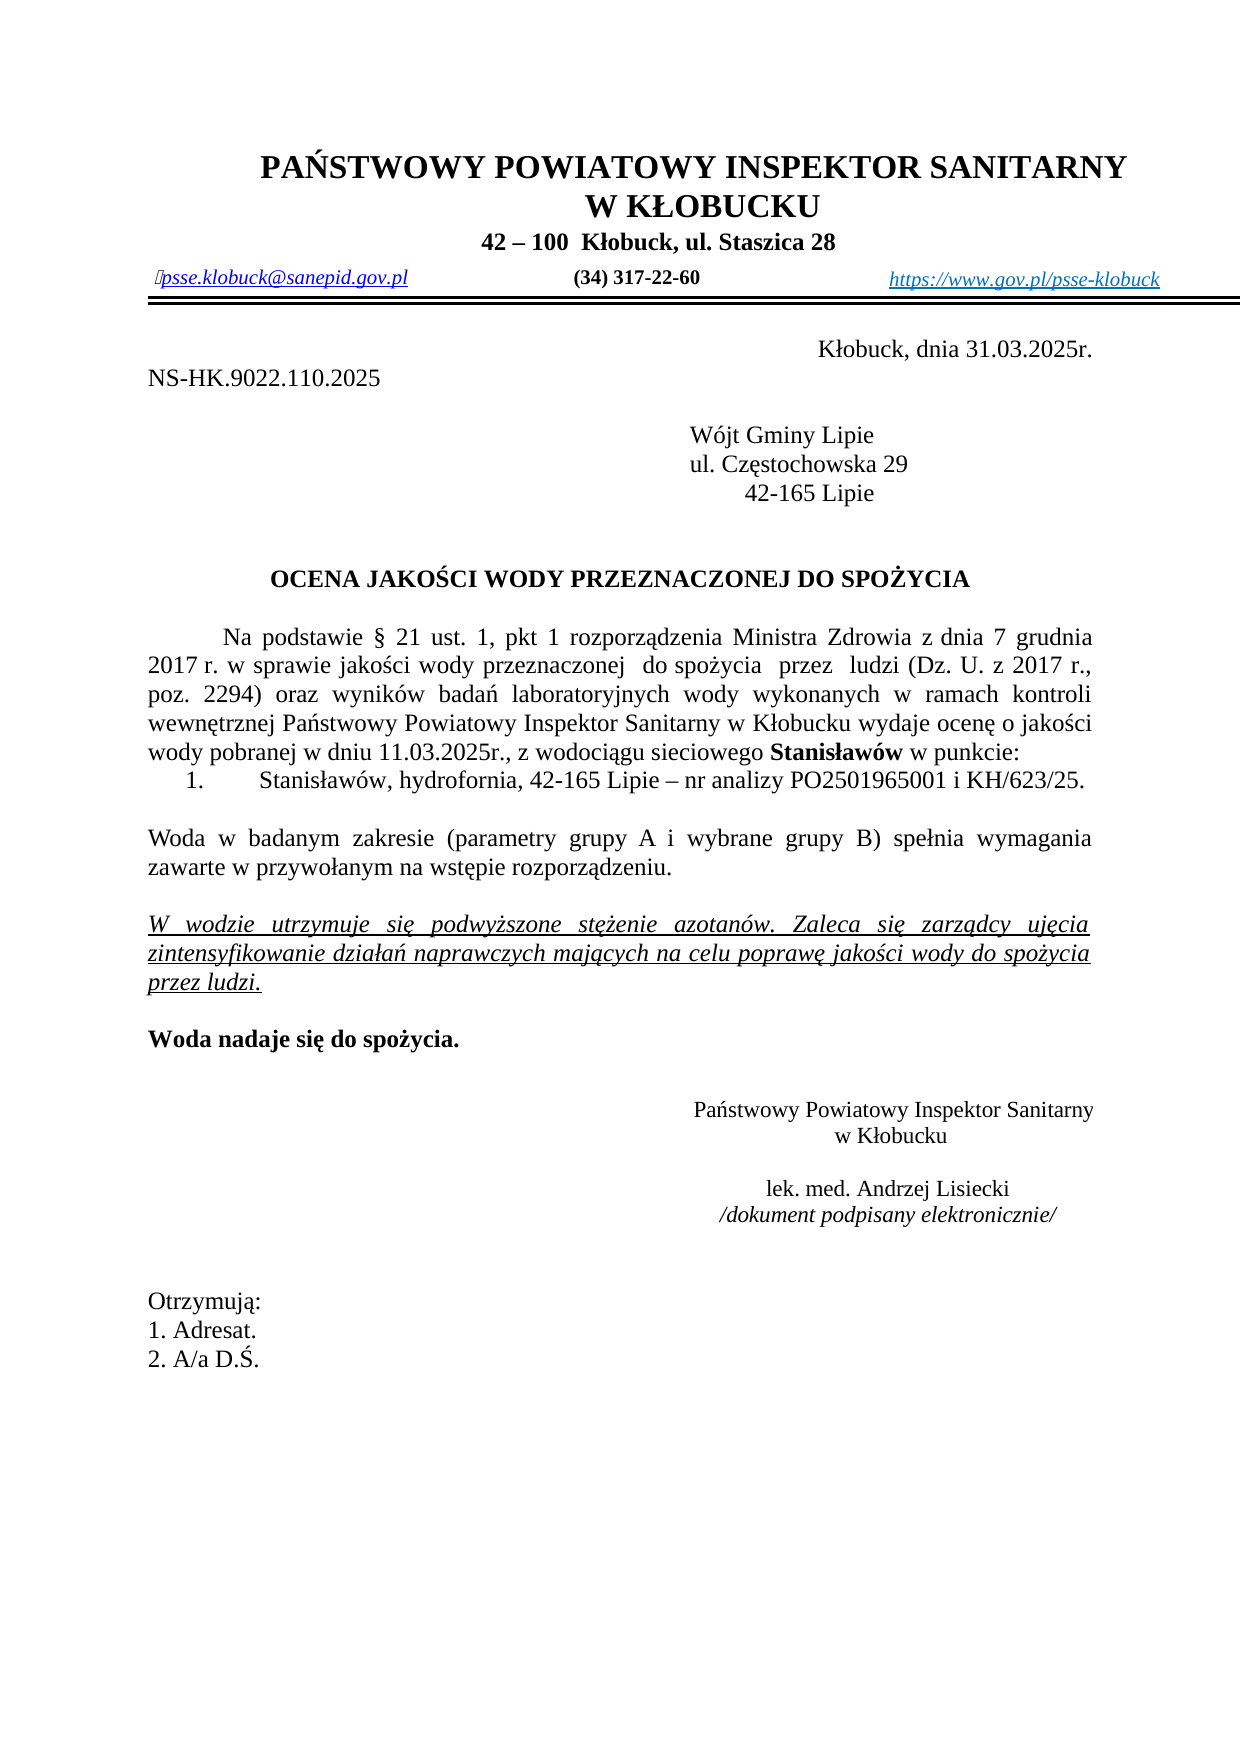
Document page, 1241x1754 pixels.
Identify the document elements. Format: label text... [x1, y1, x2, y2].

text W wodzie utrzymuje się podwyższone stężenie azotanów. Zaleca się zarządcy ujęcia zintensyfikowanie działań naprawczych mających na celu poprawę jakości wody do spożycia przez ludzi. [148, 909, 1093, 995]
subtitle OCENA JAKOŚCI WODY PRZEZNACZONEJ DO SPOŻYCIA [148, 564, 1093, 593]
table_cell https://www.gov.pl/psse-klobuck [783, 258, 1240, 296]
text Na podstawie § 21 ust. 1, pkt 1 rozporządzenia Ministra Zdrowia z dnia 7 grudnia 2017 r. w sprawie jakości wody przeznaczonej do spożycia przez ludzi (Dz. U. z 2017 r., poz. 2294) oraz wyników badań laboratoryjnych wody wykonanych w ramach kontroli wewnętrznej Państwowy Powiatowy Inspektor Sanitarny w Kłobucku wydaje ocenę o jakości wody pobranej w dniu 11.03.2025r., z wodociągu sieciowego Stanisławów w punkcie: [148, 622, 1093, 765]
text 2. A/a D.Ś. [148, 1344, 1093, 1373]
table_header PAŃSTWOWY POWIATOWY INSPEKTOR SANITARNY W KŁOBUCKU [148, 148, 1240, 224]
table_cell psse.klobuck@sanepid.gov.pl [148, 258, 487, 296]
text Woda w badanym zakresie (parametry grupy A i wybrane grupy B) spełnia wymagania zawarte w przywołanym na wstępie rozporządzeniu. [148, 823, 1093, 880]
text Wójt Gminy Lipie [502, 420, 1093, 449]
text Otrzymują: [148, 1286, 1093, 1315]
list Stanisławów, hydrofornia, 42-165 Lipie – nr analizy PO2501965001 i KH/623/25. [185, 765, 1093, 794]
text 1. Adresat. [148, 1315, 1093, 1344]
table_cell 42 – 100 Kłobuck, ul. Staszica 28 [148, 224, 1240, 258]
table_cell (34) 317-22-60 [487, 258, 783, 296]
text Kłobuck, dnia 31.03.2025r. [148, 334, 1093, 363]
text ul. Częstochowska 29 [502, 449, 1093, 478]
text Woda nadaje się do spożycia. [148, 1024, 1093, 1053]
text NS-HK.9022.110.2025 [148, 363, 1093, 392]
text 42-165 Lipie [502, 478, 1093, 507]
